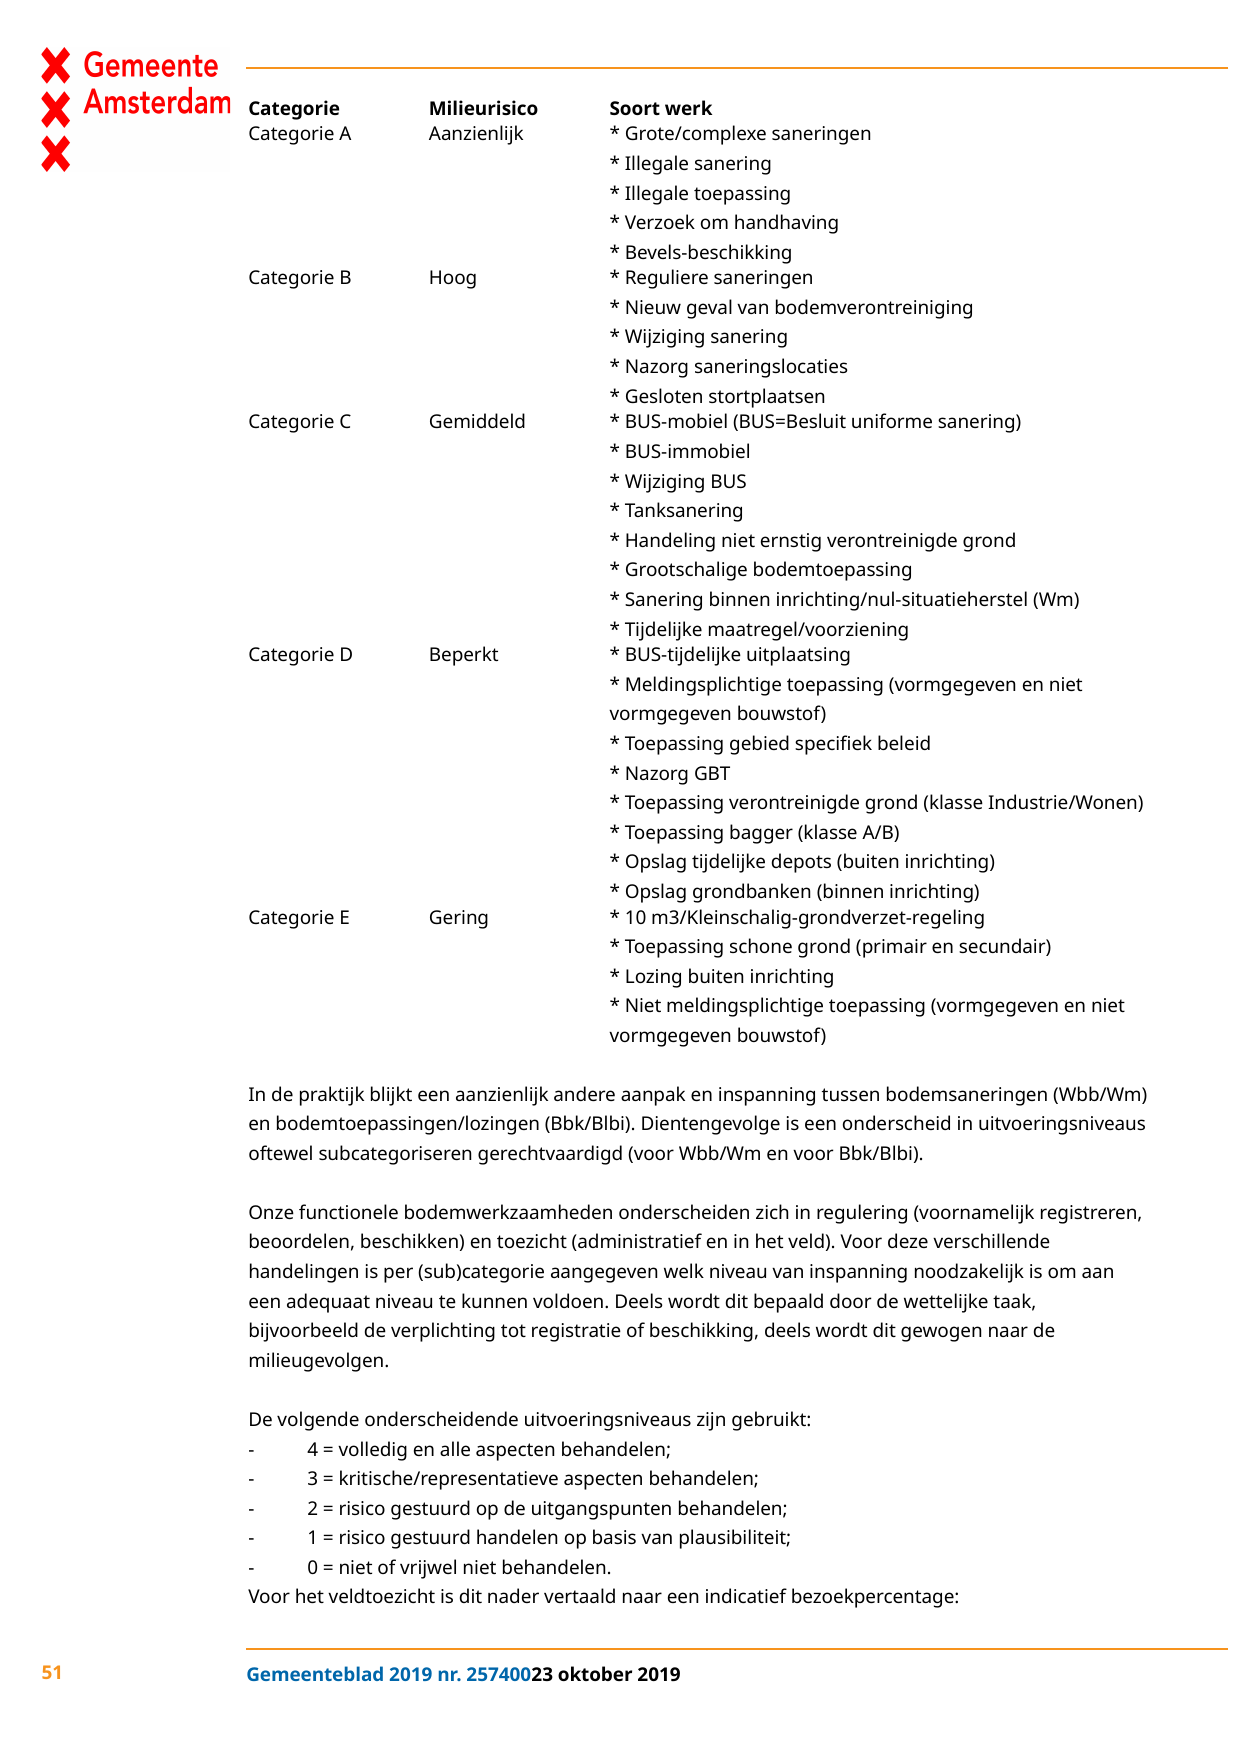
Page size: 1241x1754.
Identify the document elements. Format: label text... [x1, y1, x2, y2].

list 4 = volledig en alle aspecten behandelen; [248, 1436, 1152, 1461]
text Onze functionele bodemwerkzaamheden onderscheiden zich in regulering (voornamelijk registreren, beoordelen, beschikken) en toezicht (administratief en in het veld). Voor deze verschillende handelingen is per (sub)categorie aangegeven welk niveau van inspanning noodzakelijk is om aan een adequaat niveau te kunnen voldoen. Deels wordt dit bepaald door de wettelijke taak, bijvoorbeeld de verplichting tot registratie of beschikking, deels wordt dit gewogen naar de milieugevolgen. [248, 1199, 1152, 1373]
picture [41, 47, 231, 172]
text Voor het veldtoezicht is dit nader vertaald naar een indicatief bezoekpercentage: [248, 1584, 1152, 1609]
table_cell * Reguliere saneringen * Nieuw geval van bodemverontreiniging * Wijziging sanering * Nazorg saneringslocaties * Gesloten stortplaatsen [609, 265, 1152, 409]
table_cell Categorie B [248, 265, 429, 409]
table_cell * BUS-mobiel (BUS=Besluit uniforme sanering) * BUS-immobiel * Wijziging BUS * Tanksanering * Handeling niet ernstig verontreinigde grond * Grootschalige bodemtoepassing * Sanering binnen inrichting/nul-situatieherstel (Wm) * Tijdelijke maatregel/voorziening [609, 409, 1152, 641]
table_cell Categorie A [248, 121, 429, 264]
list 0 = niet of vrijwel niet behandelen. [248, 1554, 1152, 1580]
table_cell Aanzienlijk [429, 121, 609, 264]
table_cell Hoog [429, 265, 609, 409]
table_cell Categorie D [248, 641, 429, 904]
list 1 = risico gestuurd handelen op basis van plausibiliteit; [248, 1524, 1152, 1550]
table_cell Categorie E [248, 904, 429, 1048]
table_cell * 10 m3/Kleinschalig-grondverzet-regeling * Toepassing schone grond (primair en secundair) * Lozing buiten inrichting * Niet meldingsplichtige toepassing (vormgegeven en niet vormgegeven bouwstof) [609, 904, 1152, 1048]
table_cell Beperkt [429, 641, 609, 904]
table_header Milieurisico [429, 95, 609, 121]
text De volgende onderscheidende uitvoeringsniveaus zijn gebruikt: [248, 1406, 1152, 1432]
list 3 = kritische/representatieve aspecten behandelen; [248, 1465, 1152, 1491]
table_cell * Grote/complexe saneringen * Illegale sanering * Illegale toepassing * Verzoek om handhaving * Bevels-beschikking [609, 121, 1152, 264]
text In de praktijk blijkt een aanzienlijk andere aanpak en inspanning tussen bodemsaneringen (Wbb/Wm) en bodemtoepassingen/lozingen (Bbk/Blbi). Dientengevolge is een onderscheid in uitvoeringsniveaus oftewel subcategoriseren gerechtvaardigd (voor Wbb/Wm en voor Bbk/Blbi). [248, 1081, 1152, 1166]
table_cell Categorie C [248, 409, 429, 641]
table_cell * BUS-tijdelijke uitplaatsing * Meldingsplichtige toepassing (vormgegeven en niet vormgegeven bouwstof) * Toepassing gebied specifiek beleid * Nazorg GBT * Toepassing verontreinigde grond (klasse Industrie/Wonen) * Toepassing bagger (klasse A/B) * Opslag tijdelijke depots (buiten inrichting) * Opslag grondbanken (binnen inrichting) [609, 641, 1152, 904]
table_cell Gemiddeld [429, 409, 609, 641]
table_header Categorie [248, 95, 429, 121]
list 2 = risico gestuurd op de uitgangspunten behandelen; [248, 1495, 1152, 1521]
table_cell Gering [429, 904, 609, 1048]
table_header Soort werk [609, 95, 1152, 121]
